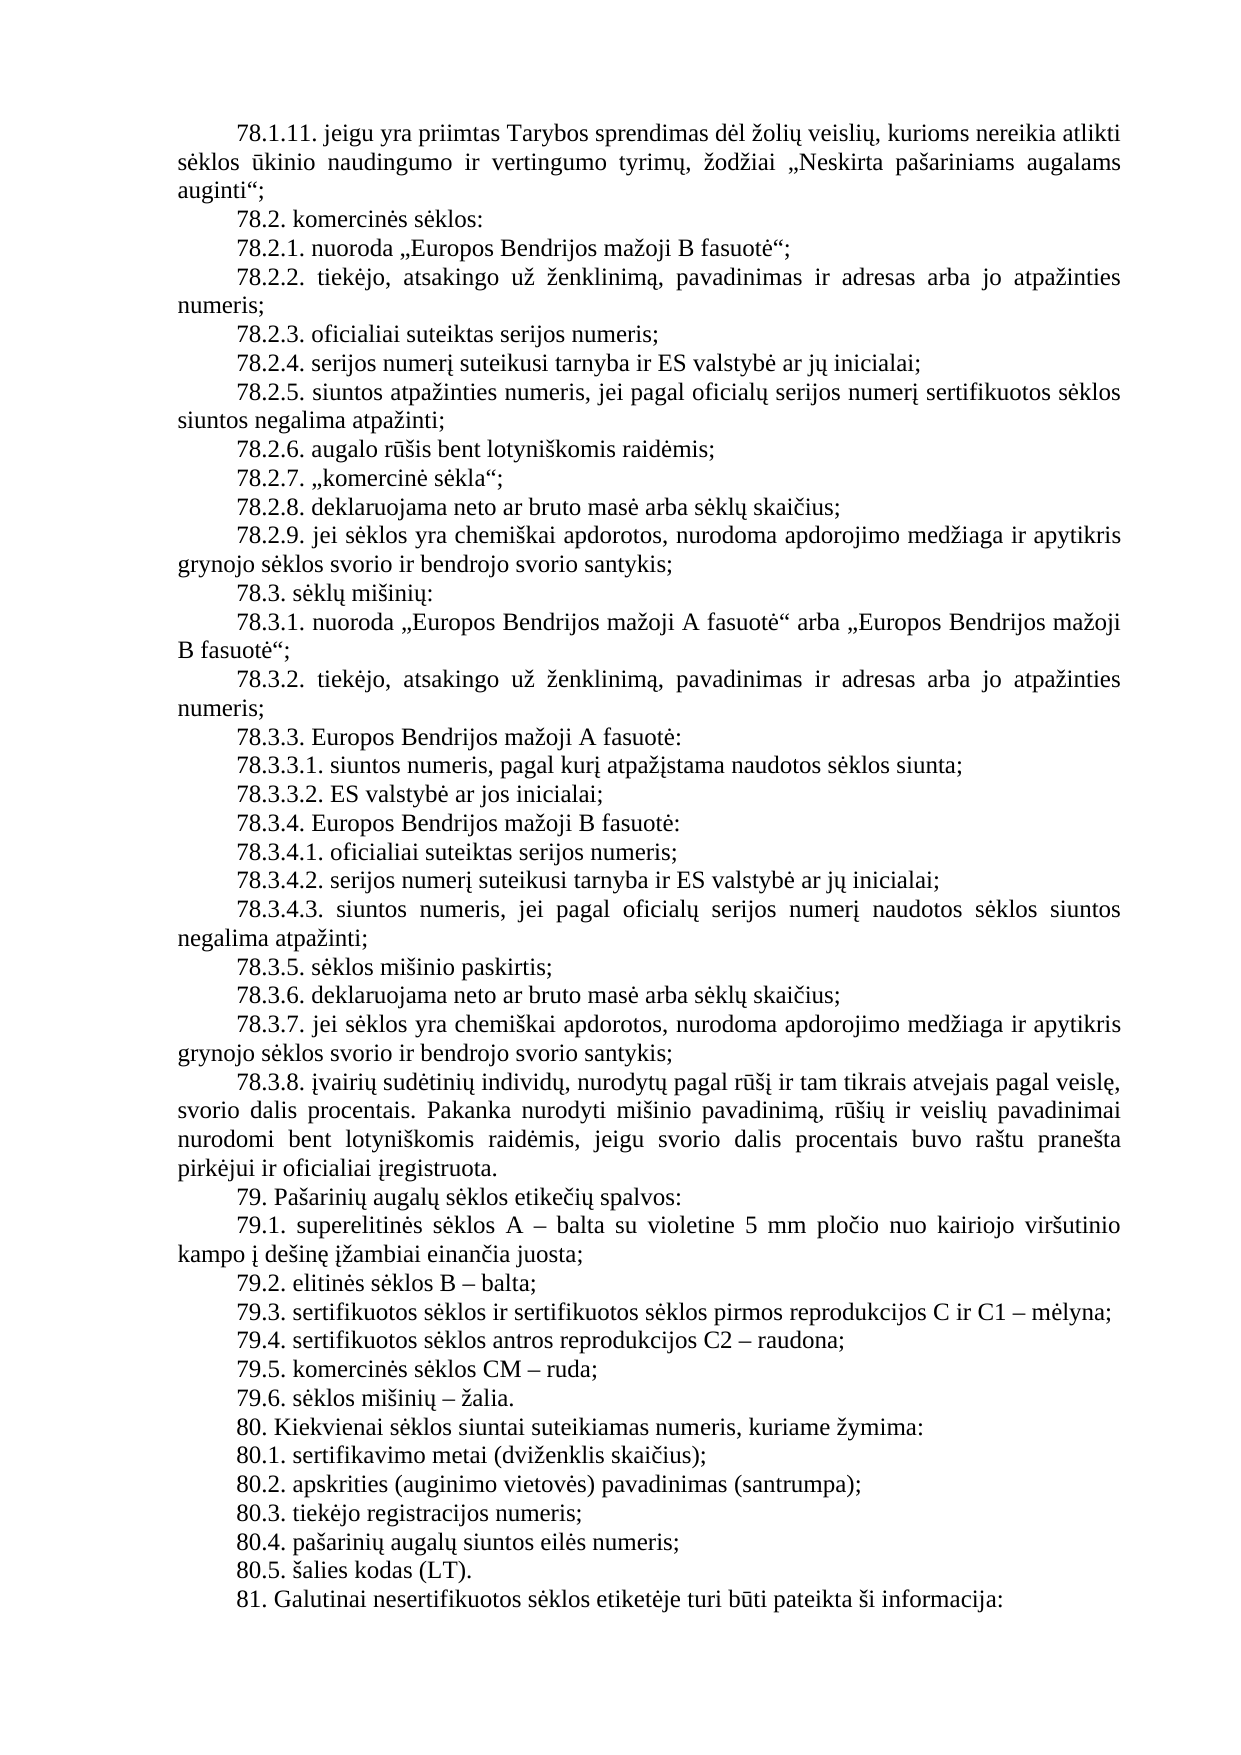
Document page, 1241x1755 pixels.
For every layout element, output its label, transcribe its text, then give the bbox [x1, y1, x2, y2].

text 79.4. sertifikuotos sėklos antros reprodukcijos C2 – raudona; [177, 1326, 1122, 1354]
text 81. Galutinai nesertifikuotos sėklos etiketėje turi būti pateikta ši informacija: [177, 1584, 1122, 1613]
text 78.2.7. „komercinė sėkla“; [177, 463, 1122, 492]
text 78.3.4.1. oficialiai suteiktas serijos numeris; [177, 837, 1122, 866]
text 78.3.3.1. siuntos numeris, pagal kurį atpažįstama naudotos sėklos siunta; [177, 751, 1122, 779]
text 78.3.1. nuoroda „Europos Bendrijos mažoji A fasuotė“ arba „Europos Bendrijos mažoji B fasuotė“; [177, 607, 1122, 664]
text 78.2.6. augalo rūšis bent lotyniškomis raidėmis; [177, 434, 1122, 463]
text 78.2.1. nuoroda „Europos Bendrijos mažoji B fasuotė“; [177, 233, 1122, 262]
text 78.3.4.2. serijos numerį suteikusi tarnyba ir ES valstybė ar jų inicialai; [177, 866, 1122, 894]
text 78.2.3. oficialiai suteiktas serijos numeris; [177, 319, 1122, 348]
text 78.1.11. jeigu yra priimtas Tarybos sprendimas dėl žolių veislių, kurioms nereikia atlikti sėklos ūkinio naudingumo ir vertingumo tyrimų, žodžiai „Neskirta pašariniams augalams auginti“; [177, 118, 1122, 204]
text 78.3.3.2. ES valstybė ar jos inicialai; [177, 779, 1122, 808]
text 78.3.7. jei sėklos yra chemiškai apdorotos, nurodoma apdorojimo medžiaga ir apytikris grynojo sėklos svorio ir bendrojo svorio santykis; [177, 1009, 1122, 1067]
text 78.3.3. Europos Bendrijos mažoji A fasuotė: [177, 722, 1122, 751]
text 80.3. tiekėjo registracijos numeris; [177, 1498, 1122, 1527]
text 80. Kiekvienai sėklos siuntai suteikiamas numeris, kuriame žymima: [177, 1412, 1122, 1441]
text 78.2.5. siuntos atpažinties numeris, jei pagal oficialų serijos numerį sertifikuotos sėklos siuntos negalima atpažinti; [177, 377, 1122, 434]
text 78.2. komercinės sėklos: [177, 204, 1122, 233]
text 78.3.4.3. siuntos numeris, jei pagal oficialų serijos numerį naudotos sėklos siuntos negalima atpažinti; [177, 894, 1122, 952]
text 78.2.8. deklaruojama neto ar bruto masė arba sėklų skaičius; [177, 492, 1122, 521]
text 78.3.8. įvairių sudėtinių individų, nurodytų pagal rūšį ir tam tikrais atvejais pagal veislę, svorio dalis procentais. Pakanka nurodyti mišinio pavadinimą, rūšių ir veislių pavadinimai nurodomi bent lotyniškomis raidėmis, jeigu svorio dalis procentais buvo raštu pranešta pirkėjui ir oficialiai įregistruota. [177, 1067, 1122, 1182]
text 78.3.5. sėklos mišinio paskirtis; [177, 952, 1122, 981]
text 80.1. sertifikavimo metai (dviženklis skaičius); [177, 1441, 1122, 1469]
text 79.2. elitinės sėklos B – balta; [177, 1268, 1122, 1297]
text 78.2.4. serijos numerį suteikusi tarnyba ir ES valstybė ar jų inicialai; [177, 348, 1122, 377]
text 78.3.2. tiekėjo, atsakingo už ženklinimą, pavadinimas ir adresas arba jo atpažinties numeris; [177, 664, 1122, 722]
text 78.3. sėklų mišinių: [177, 578, 1122, 607]
text 80.4. pašarinių augalų siuntos eilės numeris; [177, 1527, 1122, 1556]
text 78.2.9. jei sėklos yra chemiškai apdorotos, nurodoma apdorojimo medžiaga ir apytikris grynojo sėklos svorio ir bendrojo svorio santykis; [177, 521, 1122, 578]
text 80.5. šalies kodas (LT). [177, 1556, 1122, 1584]
text 78.2.2. tiekėjo, atsakingo už ženklinimą, pavadinimas ir adresas arba jo atpažinties numeris; [177, 262, 1122, 319]
text 80.2. apskrities (auginimo vietovės) pavadinimas (santrumpa); [177, 1469, 1122, 1498]
text 78.3.6. deklaruojama neto ar bruto masė arba sėklų skaičius; [177, 981, 1122, 1009]
text 79. Pašarinių augalų sėklos etikečių spalvos: [177, 1182, 1122, 1211]
text 79.1. superelitinės sėklos A – balta su violetine 5 mm pločio nuo kairiojo viršutinio kampo į dešinę įžambiai einančia juosta; [177, 1211, 1122, 1268]
text 79.5. komercinės sėklos CM – ruda; [177, 1354, 1122, 1383]
text 78.3.4. Europos Bendrijos mažoji B fasuotė: [177, 808, 1122, 837]
text 79.6. sėklos mišinių – žalia. [177, 1383, 1122, 1412]
text 79.3. sertifikuotos sėklos ir sertifikuotos sėklos pirmos reprodukcijos C ir C1 – mėlyna; [177, 1297, 1122, 1326]
